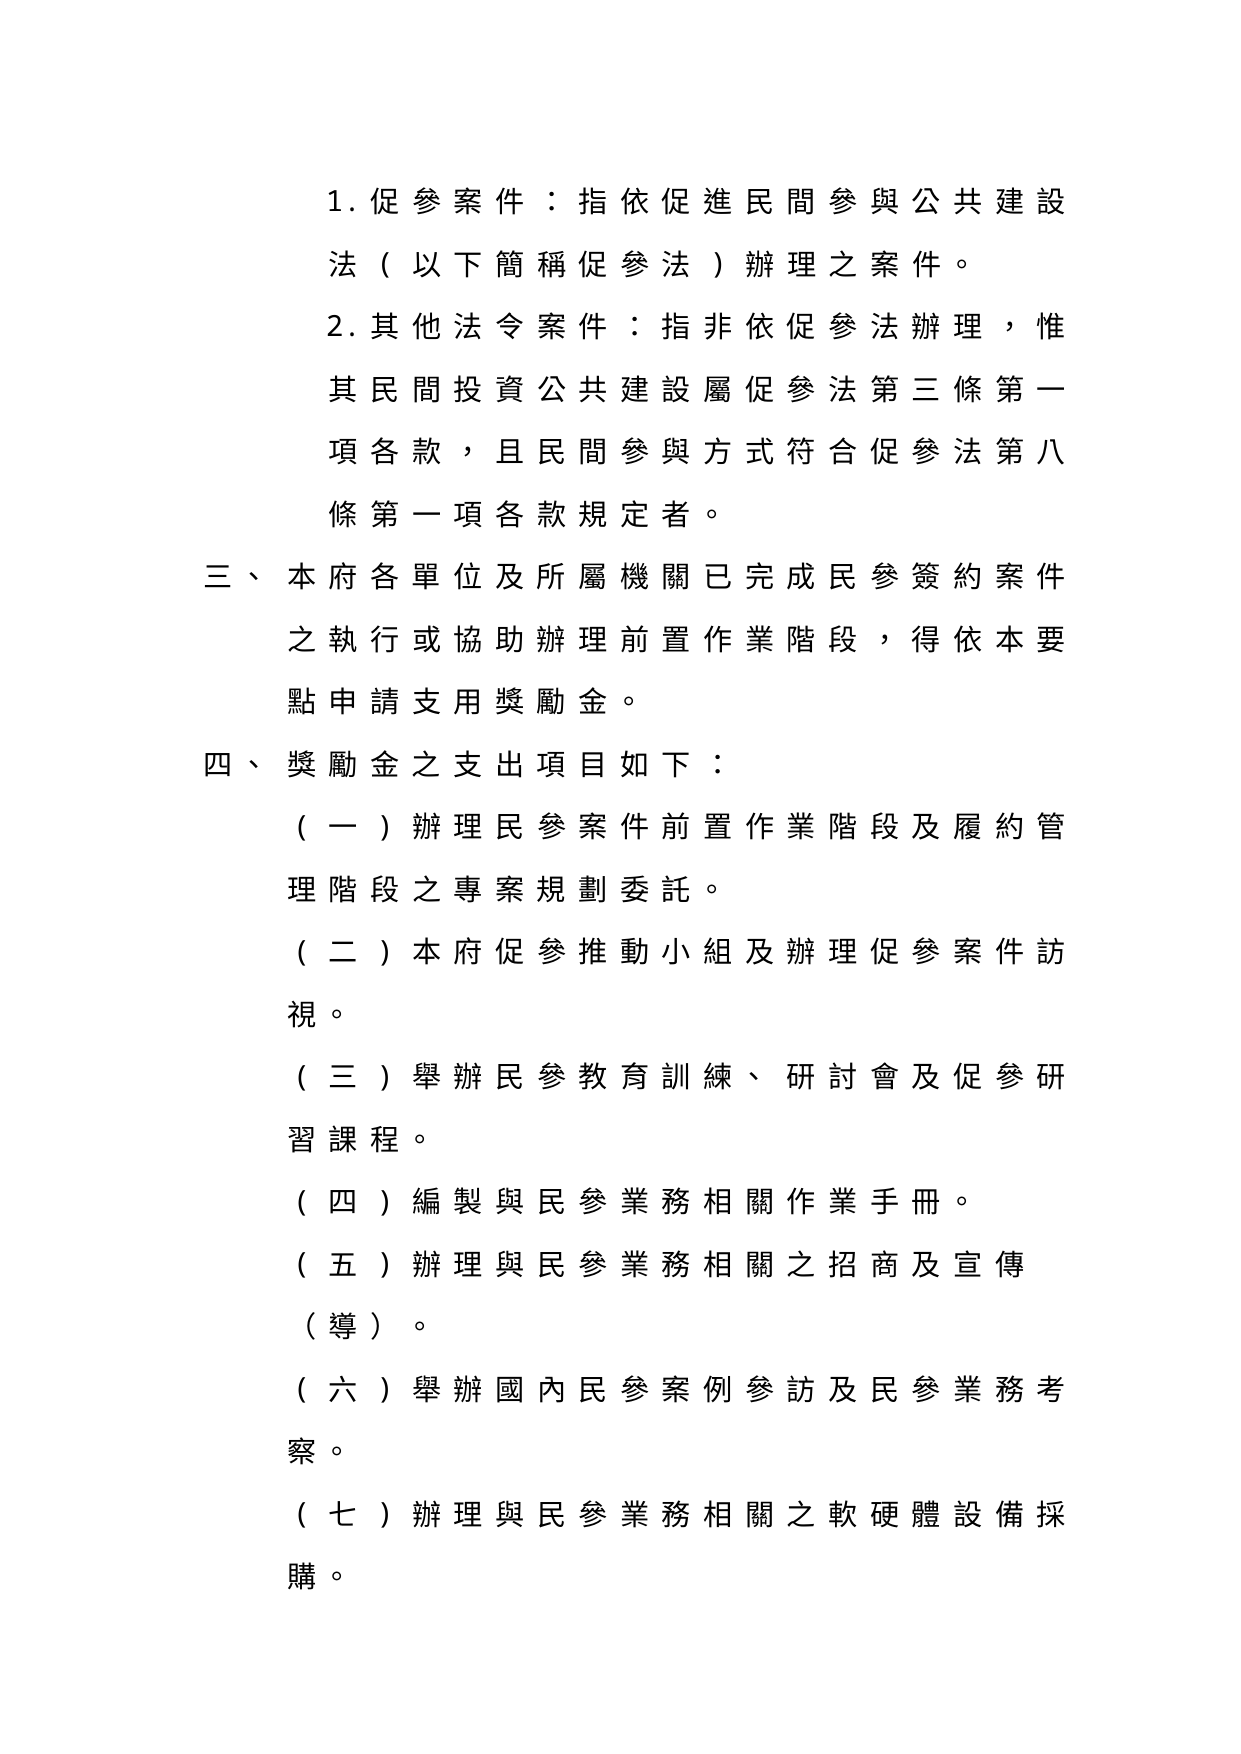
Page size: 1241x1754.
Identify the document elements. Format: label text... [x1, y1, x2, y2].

text (七)辦理與民參業務相關之軟硬體設備採購。 [256, 1471, 1072, 1596]
text 1.促參案件：指依促進民間參與公共建設法(以下簡稱促參法)辦理之案件。 [285, 158, 1072, 283]
text (二)本府促參推動小組及辦理促參案件訪視。 [256, 908, 1072, 1033]
text (三)舉辦民參教育訓練、研討會及促參研習課程。 [256, 1033, 1072, 1158]
text (五)辦理與民參業務相關之招商及宣傳（導）。 [256, 1221, 1072, 1346]
text 2.其他法令案件：指非依促參法辦理，惟其民間投資公共建設屬促參法第三條第一項各款，且民間參與方式符合促參法第八條第一項各款規定者。 [285, 283, 1072, 533]
text 三、本府各單位及所屬機關已完成民參簽約案件之執行或協助辦理前置作業階段，得依本要點申請支用獎勵金。 [197, 533, 1072, 721]
text (六)舉辦國內民參案例參訪及民參業務考察。 [256, 1346, 1072, 1471]
text (四)編製與民參業務相關作業手冊。 [256, 1158, 1072, 1221]
text 四、獎勵金之支出項目如下： [197, 721, 1072, 783]
text (一)辦理民參案件前置作業階段及履約管理階段之專案規劃委託。 [256, 783, 1072, 908]
